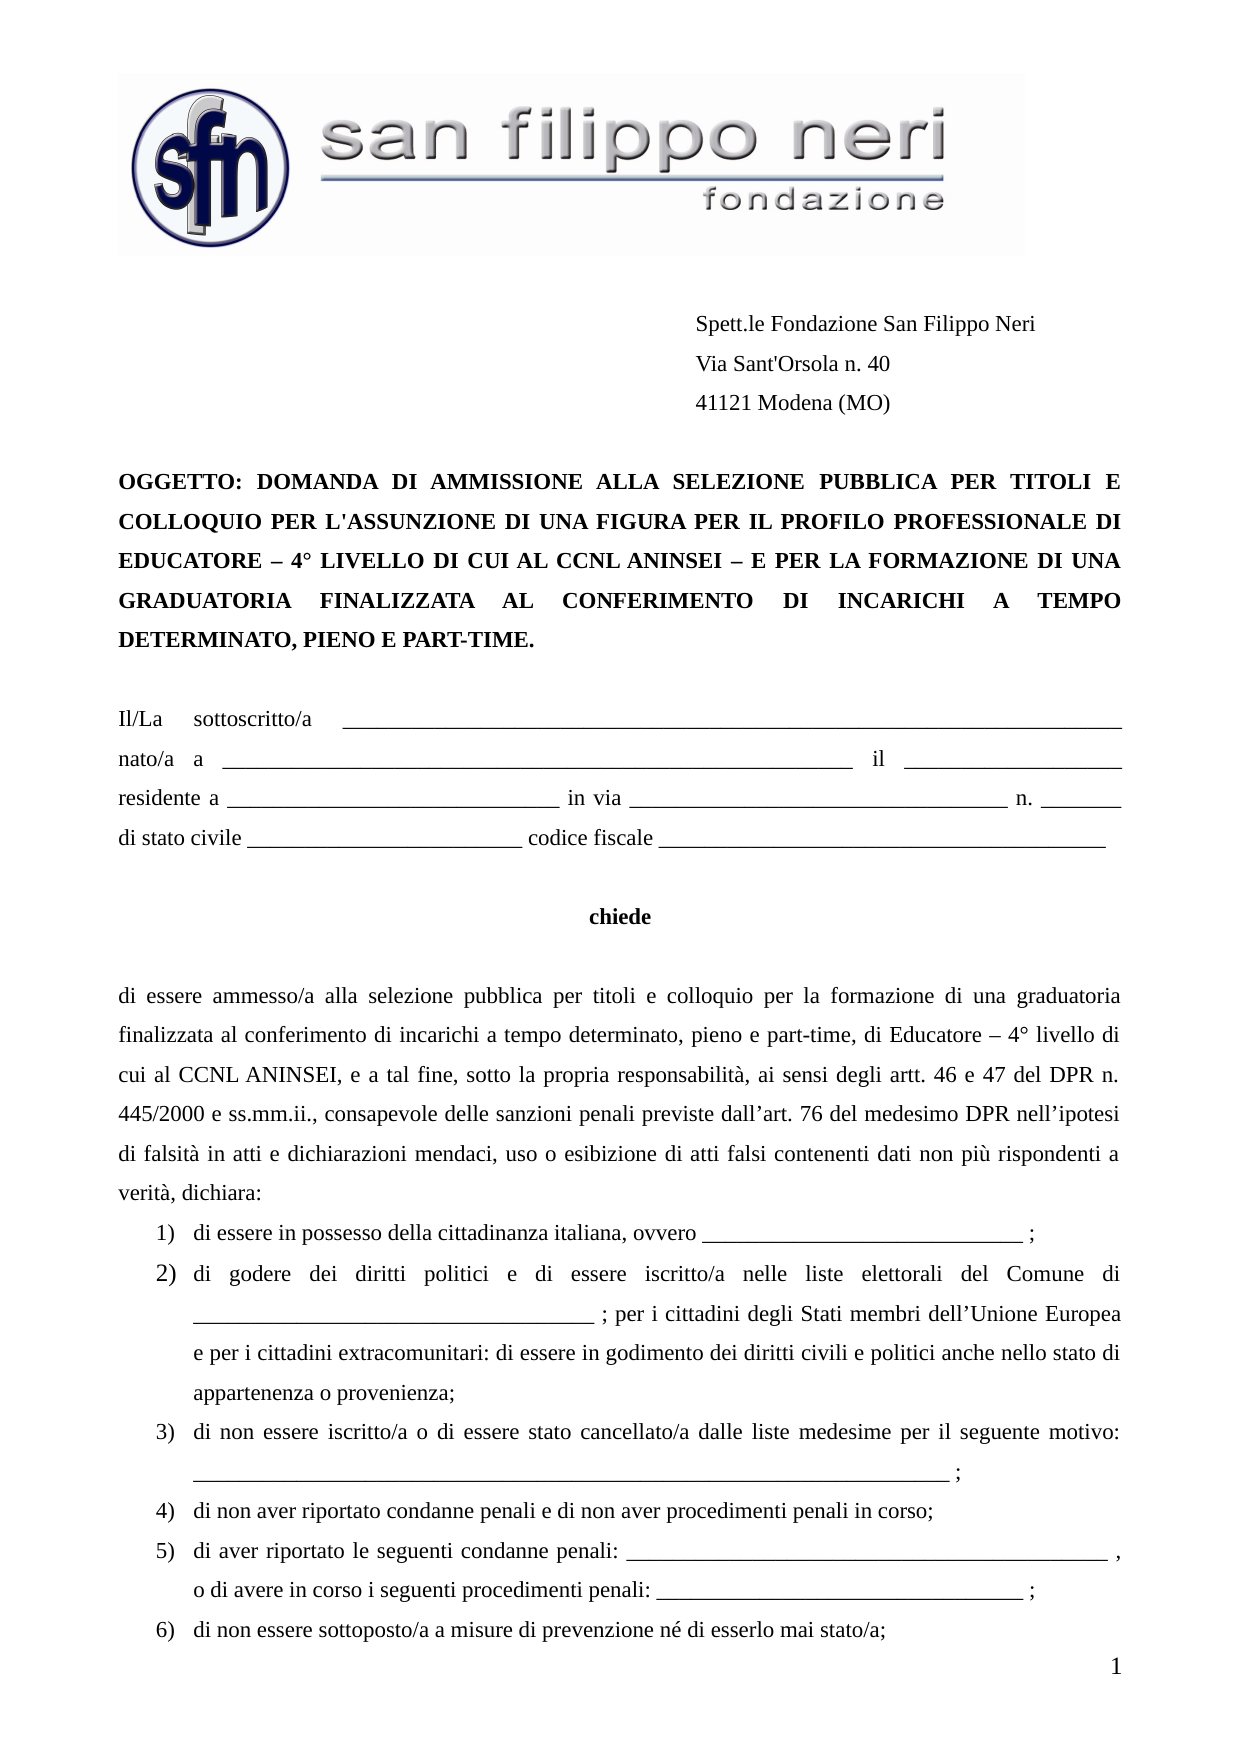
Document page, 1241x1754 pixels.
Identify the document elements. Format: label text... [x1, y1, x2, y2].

list di non essere iscritto/a o di essere stato cancellato/a dalle liste medesime per il seguente motivo: __________________________________________________________________ ; [156, 1418, 1122, 1484]
text 41121 Modena (MO) [695, 389, 1122, 416]
text Spett.le Fondazione San Filippo Neri [695, 311, 1122, 337]
list di non aver riportato condanne penali e di non aver procedimenti penali in corso; [156, 1497, 1122, 1524]
list di non essere sottoposto/a a misure di prevenzione né di esserlo mai stato/a; [156, 1616, 1122, 1642]
picture [118, 73, 1026, 256]
list di aver riportato le seguenti condanne penali: __________________________________________ , o di avere in corso i seguenti procedimenti penali: ________________________________ ; [156, 1537, 1122, 1603]
list di godere dei diritti politici e di essere iscritto/a nelle liste elettorali del Comune di ___________________________________ ; per i cittadini degli Stati membri dell’Unione Europea e per i cittadini extracomunitari: di essere in godimento dei diritti civili e politici anche nello stato di appartenenza o provenienza; [156, 1258, 1122, 1405]
text Il/La sottoscritto/a ____________________________________________________________________ nato/a a _______________________________________________________ il ___________________ residente a _____________________________ in via _________________________________ n. _______ di stato civile ________________________ codice fiscale _______________________________________ [118, 705, 1122, 850]
list di essere in possesso della cittadinanza italiana, ovvero ____________________________ ; [156, 1218, 1122, 1245]
text chiede [118, 903, 1122, 929]
text Via Sant'Orsola n. 40 [695, 350, 1122, 376]
text di essere ammesso/a alla selezione pubblica per titoli e colloquio per la formazione di una graduatoria finalizzata al conferimento di incarichi a tempo determinato, pieno e part-time, di Educatore – 4° livello di cui al CCNL ANINSEI, e a tal fine, sotto la propria responsabilità, ai sensi degli artt. 46 e 47 del DPR n. 445/2000 e ss.mm.ii., consapevole delle sanzioni penali previste dall’art. 76 del medesimo DPR nell’ipotesi di falsità in atti e dichiarazioni mendaci, uso o esibizione di atti falsi contenenti dati non più rispondenti a verità, dichiara: [118, 982, 1122, 1205]
text OGGETTO: DOMANDA DI AMMISSIONE ALLA SELEZIONE PUBBLICA PER TITOLI E COLLOQUIO PER L'ASSUNZIONE DI UNA FIGURA PER IL PROFILO PROFESSIONALE DI EDUCATORE – 4° LIVELLO DI CUI AL CCNL ANINSEI – E PER LA FORMAZIONE DI UNA GRADUATORIA FINALIZZATA AL CONFERIMENTO DI INCARICHI A TEMPO DETERMINATO, PIENO E PART-TIME. [118, 468, 1122, 653]
